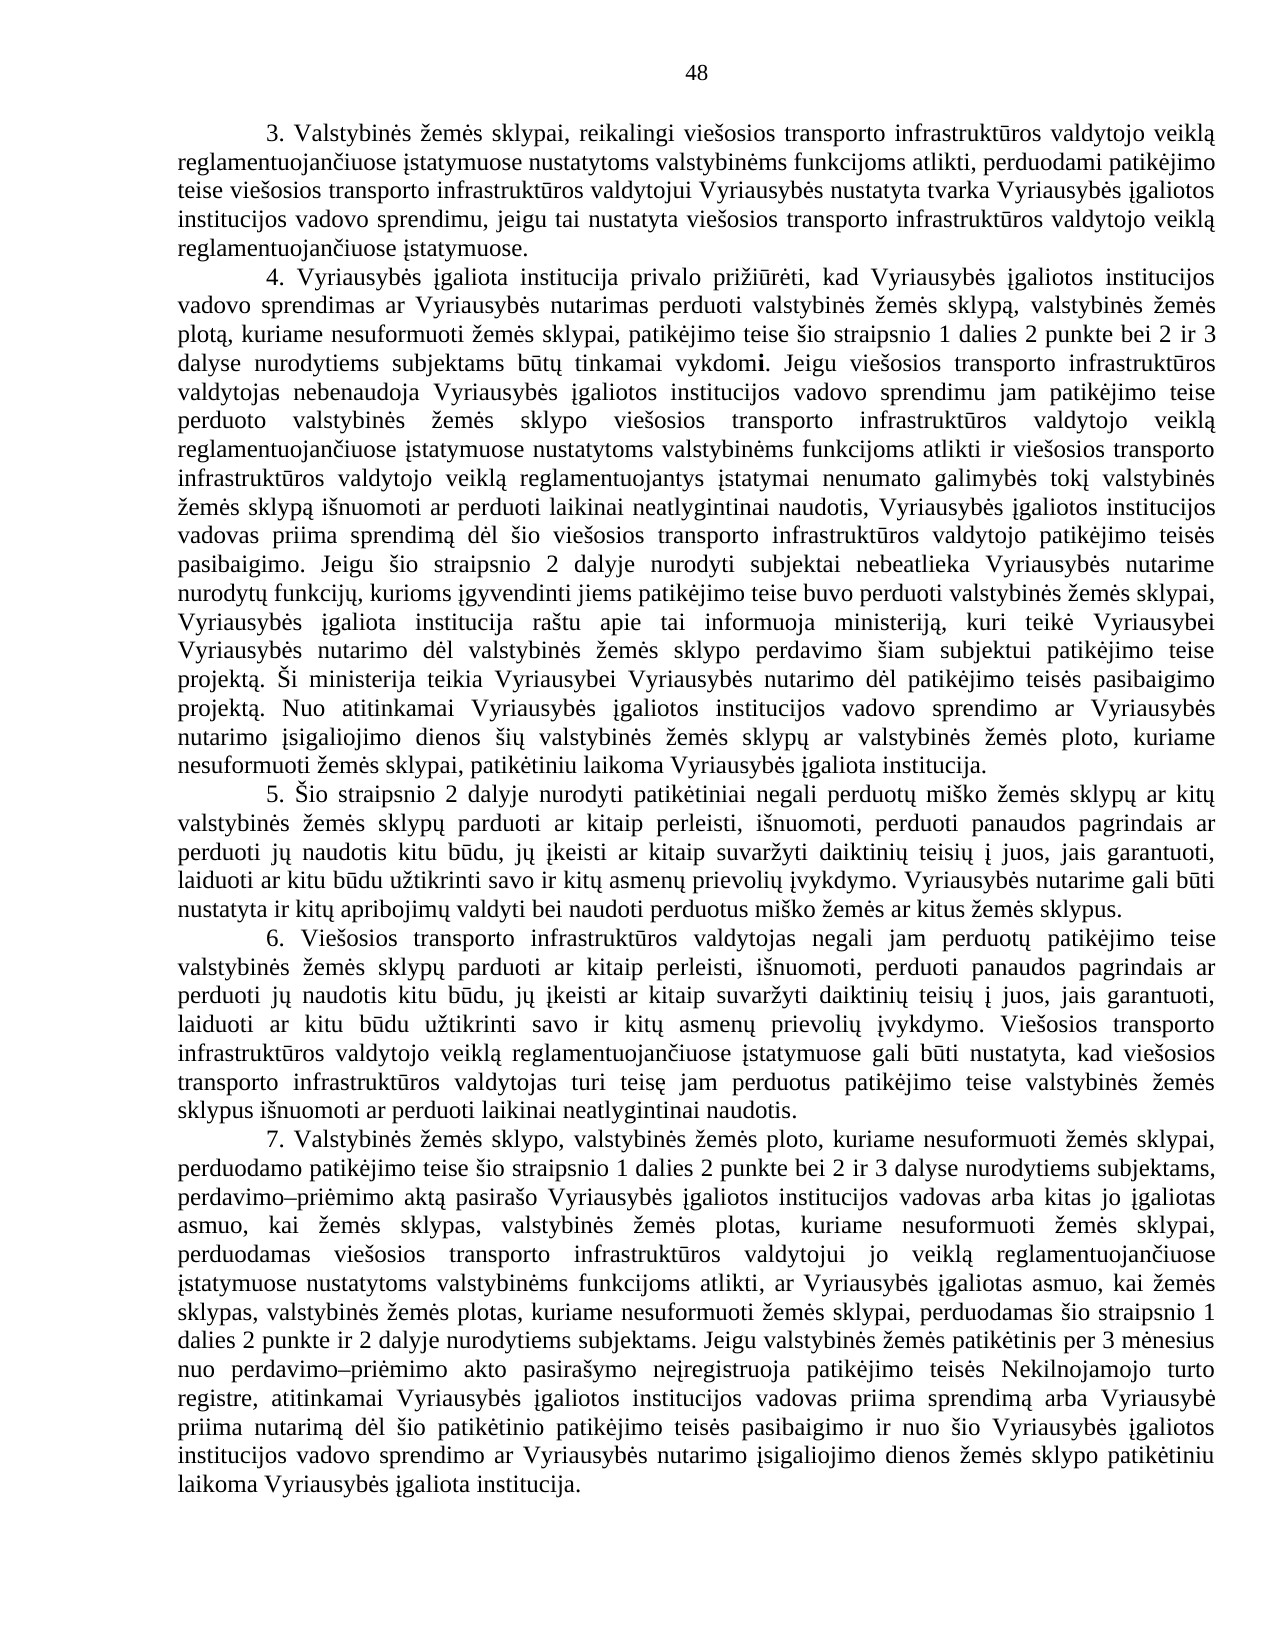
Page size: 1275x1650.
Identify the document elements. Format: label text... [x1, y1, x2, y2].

text 4. Vyriausybės įgaliota institucija privalo prižiūrėti, kad Vyriausybės įgaliotos institucijos vadovo sprendimas ar Vyriausybės nutarimas perduoti valstybinės žemės sklypą, valstybinės žemės plotą, kuriame nesuformuoti žemės sklypai, patikėjimo teise šio straipsnio 1 dalies 2 punkte bei 2 ir 3 dalyse nurodytiems subjektams būtų tinkamai vykdomi. Jeigu viešosios transporto infrastruktūros valdytojas nebenaudoja Vyriausybės įgaliotos institucijos vadovo sprendimu jam patikėjimo teise perduoto valstybinės žemės sklypo viešosios transporto infrastruktūros valdytojo veiklą reglamentuojančiuose įstatymuose nustatytoms valstybinėms funkcijoms atlikti ir viešosios transporto infrastruktūros valdytojo veiklą reglamentuojantys įstatymai nenumato galimybės tokį valstybinės žemės sklypą išnuomoti ar perduoti laikinai neatlygintinai naudotis, Vyriausybės įgaliotos institucijos vadovas priima sprendimą dėl šio viešosios transporto infrastruktūros valdytojo patikėjimo teisės pasibaigimo. Jeigu šio straipsnio 2 dalyje nurodyti subjektai nebeatlieka Vyriausybės nutarime nurodytų funkcijų, kurioms įgyvendinti jiems patikėjimo teise buvo perduoti valstybinės žemės sklypai, Vyriausybės įgaliota institucija raštu apie tai informuoja ministeriją, kuri teikė Vyriausybei Vyriausybės nutarimo dėl valstybinės žemės sklypo perdavimo šiam subjektui patikėjimo teise projektą. Ši ministerija teikia Vyriausybei Vyriausybės nutarimo dėl patikėjimo teisės pasibaigimo projektą. Nuo atitinkamai Vyriausybės įgaliotos institucijos vadovo sprendimo ar Vyriausybės nutarimo įsigaliojimo dienos šių valstybinės žemės sklypų ar valstybinės žemės ploto, kuriame nesuformuoti žemės sklypai, patikėtiniu laikoma Vyriausybės įgaliota institucija. [177, 262, 1216, 779]
text 6. Viešosios transporto infrastruktūros valdytojas negali jam perduotų patikėjimo teise valstybinės žemės sklypų parduoti ar kitaip perleisti, išnuomoti, perduoti panaudos pagrindais ar perduoti jų naudotis kitu būdu, jų įkeisti ar kitaip suvaržyti daiktinių teisių į juos, jais garantuoti, laiduoti ar kitu būdu užtikrinti savo ir kitų asmenų prievolių įvykdymo. Viešosios transporto infrastruktūros valdytojo veiklą reglamentuojančiuose įstatymuose gali būti nustatyta, kad viešosios transporto infrastruktūros valdytojas turi teisę jam perduotus patikėjimo teise valstybinės žemės sklypus išnuomoti ar perduoti laikinai neatlygintinai naudotis. [177, 923, 1216, 1124]
text 7. Valstybinės žemės sklypo, valstybinės žemės ploto, kuriame nesuformuoti žemės sklypai, perduodamo patikėjimo teise šio straipsnio 1 dalies 2 punkte bei 2 ir 3 dalyse nurodytiems subjektams, perdavimo–priėmimo aktą pasirašo Vyriausybės įgaliotos institucijos vadovas arba kitas jo įgaliotas asmuo, kai žemės sklypas, valstybinės žemės plotas, kuriame nesuformuoti žemės sklypai, perduodamas viešosios transporto infrastruktūros valdytojui jo veiklą reglamentuojančiuose įstatymuose nustatytoms valstybinėms funkcijoms atlikti, ar Vyriausybės įgaliotas asmuo, kai žemės sklypas, valstybinės žemės plotas, kuriame nesuformuoti žemės sklypai, perduodamas šio straipsnio 1 dalies 2 punkte ir 2 dalyje nurodytiems subjektams. Jeigu valstybinės žemės patikėtinis per 3 mėnesius nuo perdavimo–priėmimo akto pasirašymo neįregistruoja patikėjimo teisės Nekilnojamojo turto registre, atitinkamai Vyriausybės įgaliotos institucijos vadovas priima sprendimą arba Vyriausybė priima nutarimą dėl šio patikėtinio patikėjimo teisės pasibaigimo ir nuo šio Vyriausybės įgaliotos institucijos vadovo sprendimo ar Vyriausybės nutarimo įsigaliojimo dienos žemės sklypo patikėtiniu laikoma Vyriausybės įgaliota institucija. [177, 1124, 1216, 1498]
text 3. Valstybinės žemės sklypai, reikalingi viešosios transporto infrastruktūros valdytojo veiklą reglamentuojančiuose įstatymuose nustatytoms valstybinėms funkcijoms atlikti, perduodami patikėjimo teise viešosios transporto infrastruktūros valdytojui Vyriausybės nustatyta tvarka Vyriausybės įgaliotos institucijos vadovo sprendimu, jeigu tai nustatyta viešosios transporto infrastruktūros valdytojo veiklą reglamentuojančiuose įstatymuose. [177, 118, 1216, 262]
text 5. Šio straipsnio 2 dalyje nurodyti patikėtiniai negali perduotų miško žemės sklypų ar kitų valstybinės žemės sklypų parduoti ar kitaip perleisti, išnuomoti, perduoti panaudos pagrindais ar perduoti jų naudotis kitu būdu, jų įkeisti ar kitaip suvaržyti daiktinių teisių į juos, jais garantuoti, laiduoti ar kitu būdu užtikrinti savo ir kitų asmenų prievolių įvykdymo. Vyriausybės nutarime gali būti nustatyta ir kitų apribojimų valdyti bei naudoti perduotus miško žemės ar kitus žemės sklypus. [177, 779, 1216, 923]
